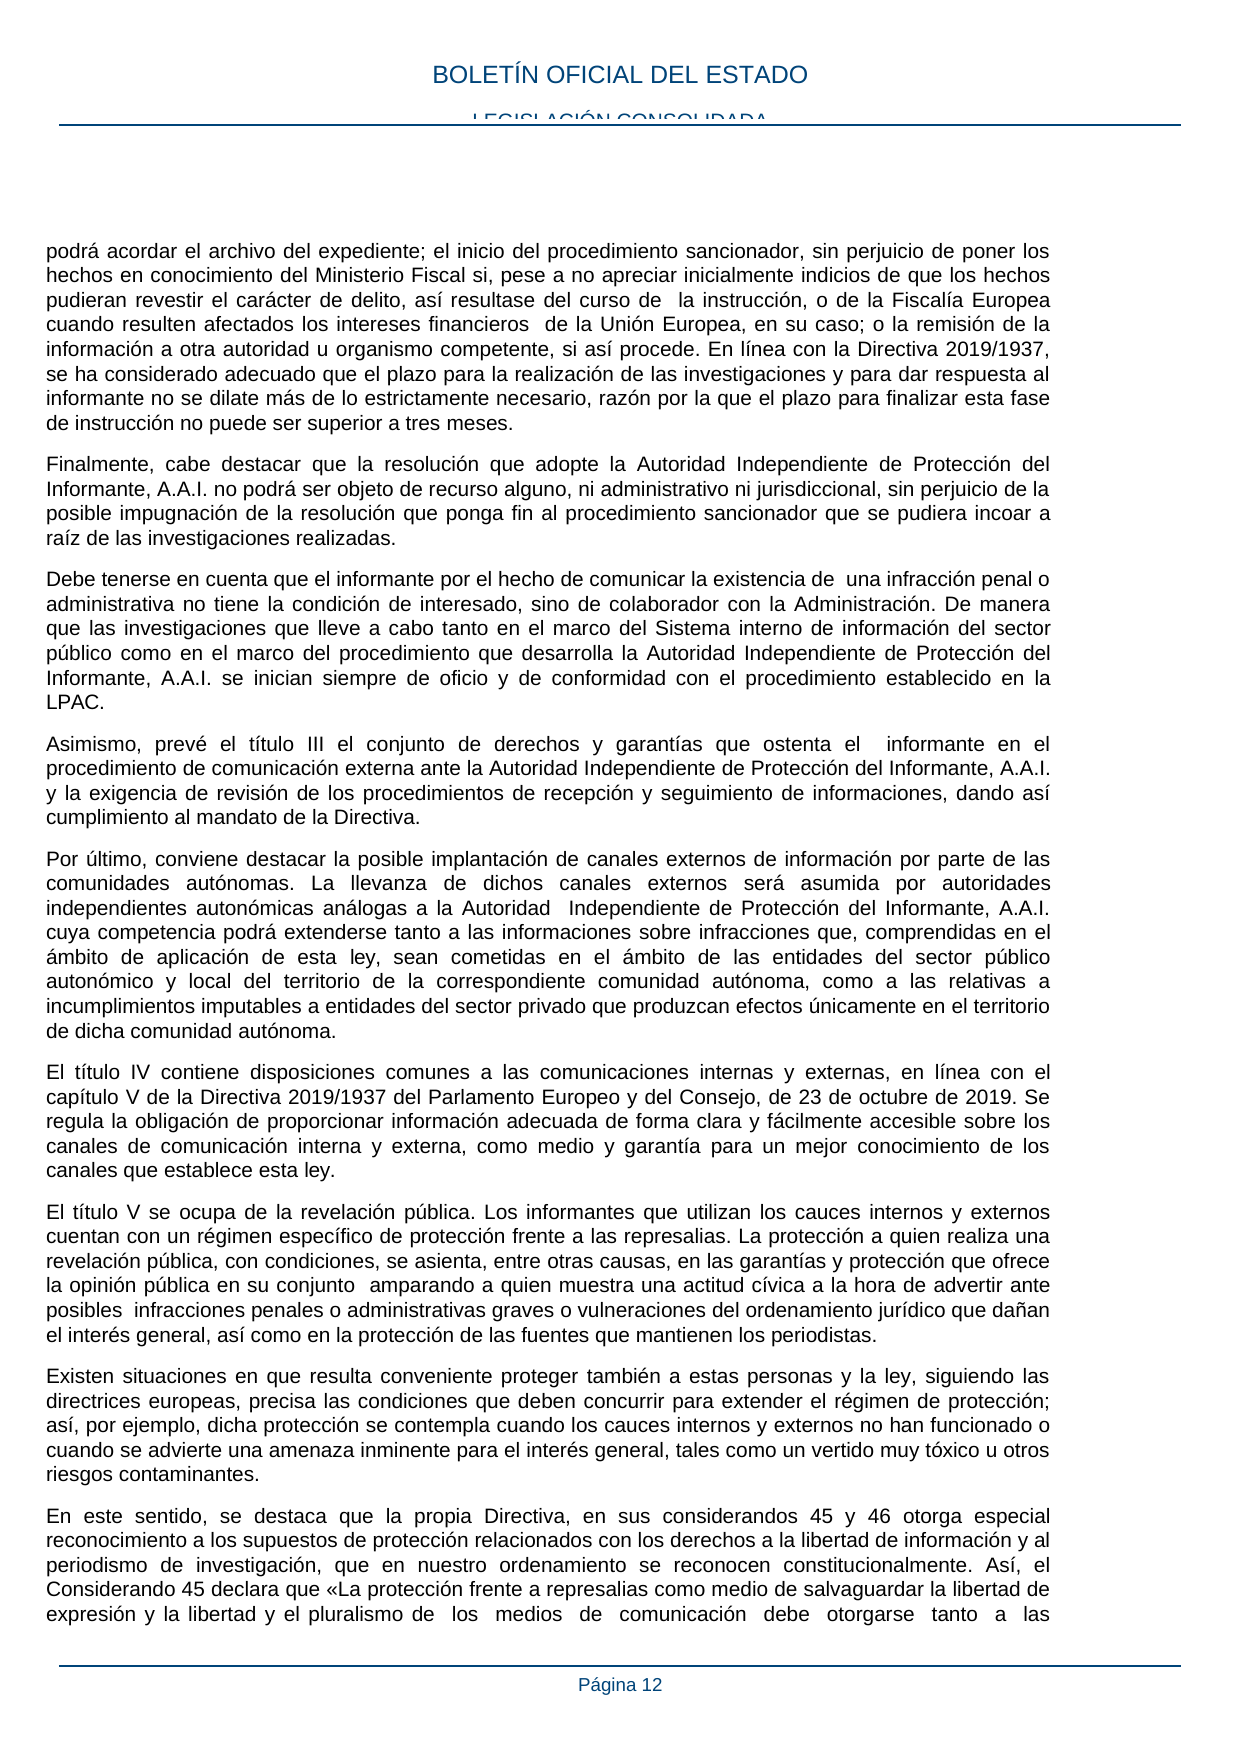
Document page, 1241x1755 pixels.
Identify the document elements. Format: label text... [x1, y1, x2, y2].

text Existen situaciones en que resulta conveniente proteger también a estas personas y la ley, siguiendo las directrices europeas, precisa las condiciones que deben concurrir para extender el régimen de protección; así, por ejemplo, dicha protección se contempla cuando los cauces internos y externos no han funcionado o cuando se advierte una amenaza inminente para el interés general, tales como un vertido muy tóxico u otros riesgos contaminantes. [46, 1364, 1052, 1486]
text Asimismo, prevé el título III el conjunto de derechos y garantías que ostenta el informante en el procedimiento de comunicación externa ante la Autoridad Independiente de Protección del Informante, A.A.I. y la exigencia de revisión de los procedimientos de recepción y seguimiento de informaciones, dando así cumplimiento al mandato de la Directiva. [46, 731, 1052, 829]
text El título IV contiene disposiciones comunes a las comunicaciones internas y externas, en línea con el capítulo V de la Directiva 2019/1937 del Parlamento Europeo y del Consejo, de 23 de octubre de 2019. Se regula la obligación de proporcionar información adecuada de forma clara y fácilmente accesible sobre los canales de comunicación interna y externa, como medio y garantía para un mejor conocimiento de los canales que establece esta ley. [46, 1060, 1052, 1182]
text El título V se ocupa de la revelación pública. Los informantes que utilizan los cauces internos y externos cuentan con un régimen específico de protección frente a las represalias. La protección a quien realiza una revelación pública, con condiciones, se asienta, entre otras causas, en las garantías y protección que ofrece la opinión pública en su conjunto amparando a quien muestra una actitud cívica a la hora de advertir ante posibles infracciones penales o administrativas graves o vulneraciones del ordenamiento jurídico que dañan el interés general, así como en la protección de las fuentes que mantienen los periodistas. [46, 1199, 1052, 1346]
text Debe tenerse en cuenta que el informante por el hecho de comunicar la existencia de una infracción penal o administrativa no tiene la condición de interesado, sino de colaborador con la Administración. De manera que las investigaciones que lleve a cabo tanto en el marco del Sistema interno de información del sector público como en el marco del procedimiento que desarrolla la Autoridad Independiente de Protección del Informante, A.A.I. se inician siempre de oficio y de conformidad con el procedimiento establecido en la LPAC. [46, 567, 1052, 714]
text Por último, conviene destacar la posible implantación de canales externos de información por parte de las comunidades autónomas. La llevanza de dichos canales externos será asumida por autoridades independientes autonómicas análogas a la Autoridad Independiente de Protección del Informante, A.A.I. cuya competencia podrá extenderse tanto a las informaciones sobre infracciones que, comprendidas en el ámbito de aplicación de esta ley, sean cometidas en el ámbito de las entidades del sector público autonómico y local del territorio de la correspondiente comunidad autónoma, como a las relativas a incumplimientos imputables a entidades del sector privado que produzcan efectos únicamente en el territorio de dicha comunidad autónoma. [46, 846, 1052, 1042]
text Finalmente, cabe destacar que la resolución que adopte la Autoridad Independiente de Protección del Informante, A.A.I. no podrá ser objeto de recurso alguno, ni administrativo ni jurisdiccional, sin perjuicio de la posible impugnación de la resolución que ponga fin al procedimiento sancionador que se pudiera incoar a raíz de las investigaciones realizadas. [46, 452, 1052, 550]
text En este sentido, se destaca que la propia Directiva, en sus considerandos 45 y 46 otorga especial reconocimiento a los supuestos de protección relacionados con los derechos a la libertad de información y al periodismo de investigación, que en nuestro ordenamiento se reconocen constitucionalmente. Así, el Considerando 45 declara que «La protección frente a represalias como medio de salvaguardar la libertad de expresión y la libertad y el pluralismo de los medios de comunicación debe otorgarse tanto a las [46, 1503, 1052, 1626]
text podrá acordar el archivo del expediente; el inicio del procedimiento sancionador, sin perjuicio de poner los hechos en conocimiento del Ministerio Fiscal si, pese a no apreciar inicialmente indicios de que los hechos pudieran revestir el carácter de delito, así resultase del curso de la instrucción, o de la Fiscalía Europea cuando resulten afectados los intereses financieros de la Unión Europea, en su caso; o la remisión de la información a otra autoridad u organismo competente, si así procede. En línea con la Directiva 2019/1937, se ha considerado adecuado que el plazo para la realización de las investigaciones y para dar respuesta al informante no se dilate más de lo estrictamente necesario, razón por la que el plazo para finalizar esta fase de instrucción no puede ser superior a tres meses. [46, 238, 1052, 434]
